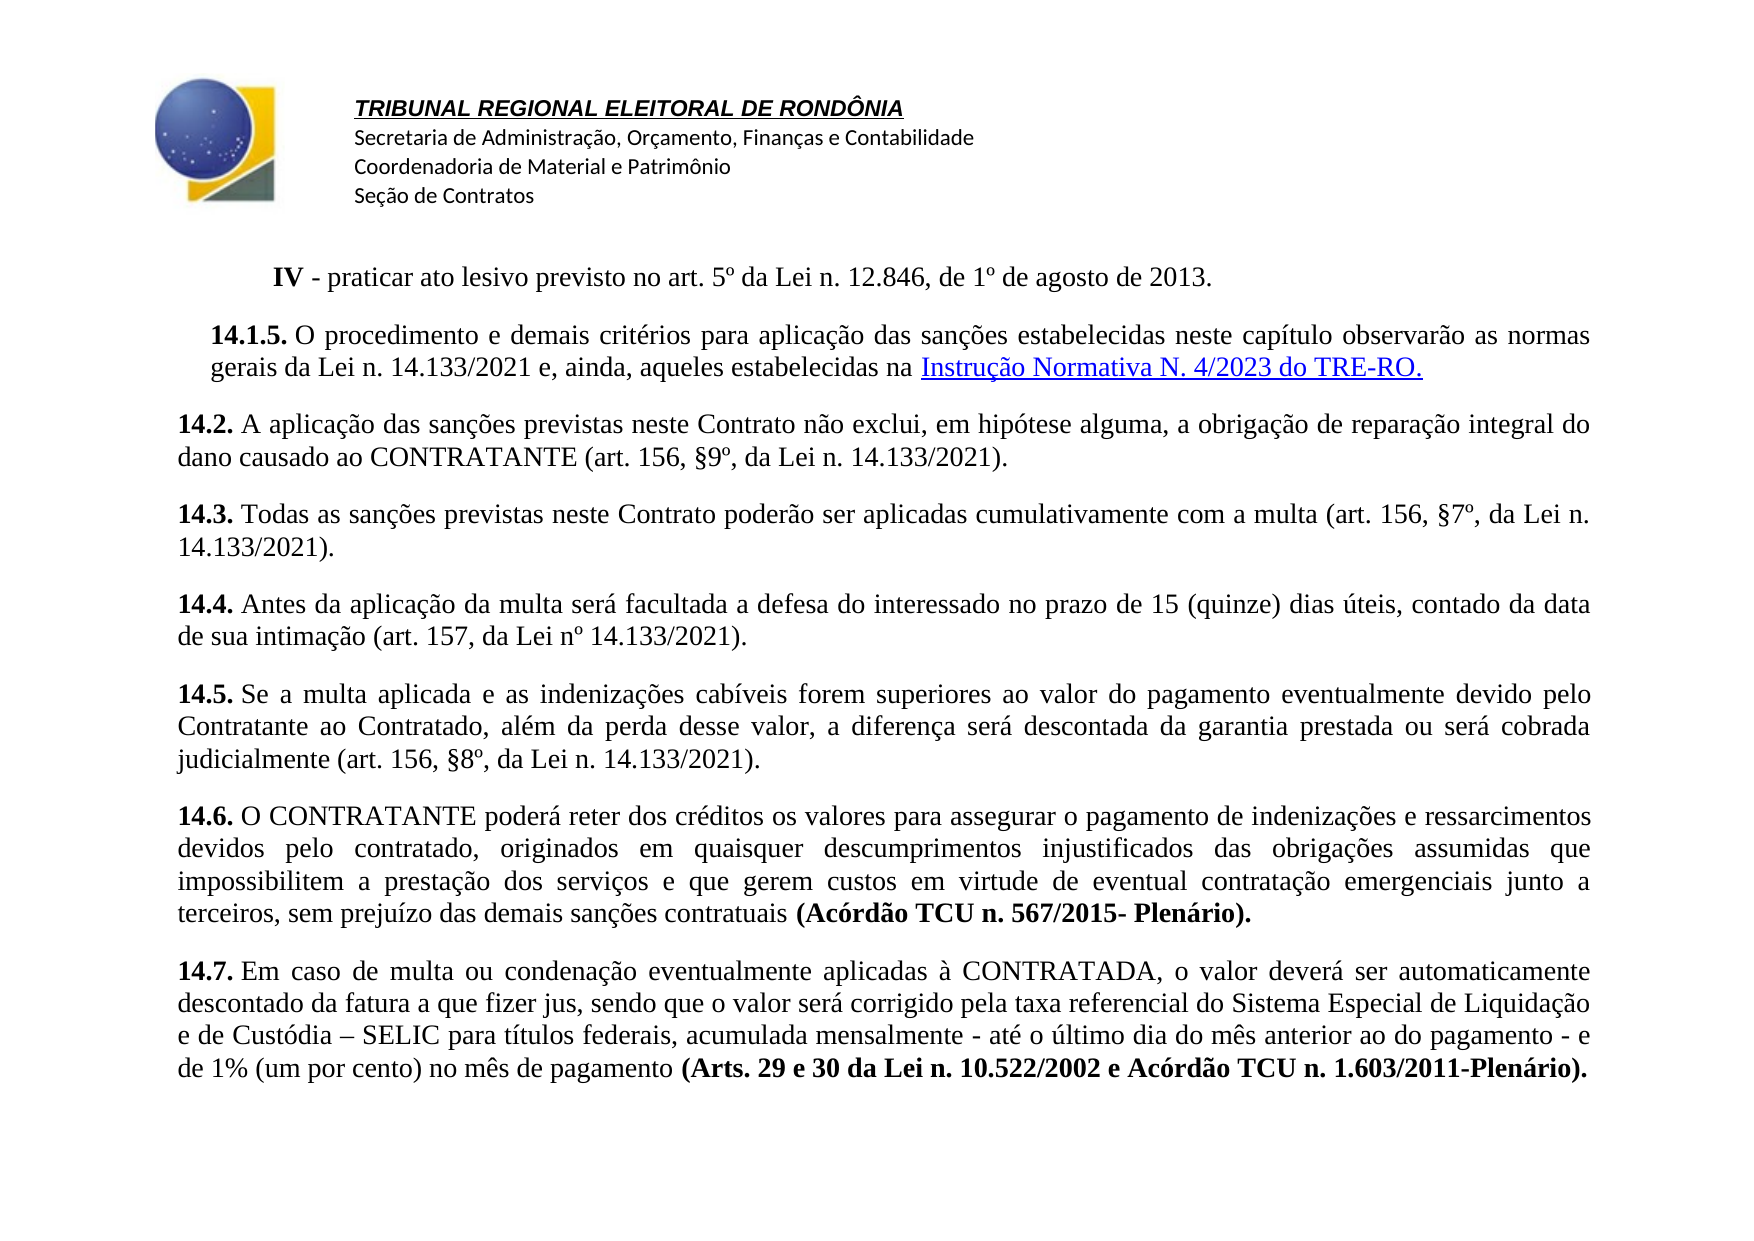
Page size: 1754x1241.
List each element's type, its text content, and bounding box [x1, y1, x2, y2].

text 14.6. O CONTRATANTE poderá reter dos créditos os valores para assegurar o pagamento de indenizações e ressarcimentos devidos pelo contratado, originados em quaisquer descumprimentos injustificados das obrigações assumidas que impossibilitem a prestação dos serviços e que gerem custos em virtude de eventual contratação emergenciais junto a terceiros, sem prejuízo das demais sanções contratuais (Acórdão TCU n. 567/2015- Plenário). [177, 799, 1594, 929]
text IV - praticar ato lesivo previsto no art. 5º da Lei n. 12.846, de 1º de agosto de 2013. [273, 260, 1594, 293]
text 14.1.5. O procedimento e demais critérios para aplicação das sanções estabelecidas neste capítulo observarão as normas gerais da Lei n. 14.133/2021 e, ainda, aqueles estabelecidas na Instrução Normativa N. 4/2023 do TRE-RO. [210, 318, 1594, 382]
text 14.3. Todas as sanções previstas neste Contrato poderão ser aplicadas cumulativamente com a multa (art. 156, §7º, da Lei n. 14.133/2021). [177, 497, 1594, 562]
text 14.7. Em caso de multa ou condenação eventualmente aplicadas à CONTRATADA, o valor deverá ser automaticamente descontado da fatura a que fizer jus, sendo que o valor será corrigido pela taxa referencial do Sistema Especial de Liquidação e de Custódia – SELIC para títulos federais, acumulada mensalmente - até o último dia do mês anterior ao do pagamento - e de 1% (um por cento) no mês de pagamento (Arts. 29 e 30 da Lei n. 10.522/2002 e Acórdão TCU n. 1.603/2011-Plenário). [177, 954, 1594, 1083]
text 14.2. A aplicação das sanções previstas neste Contrato não exclui, em hipótese alguma, a obrigação de reparação integral do dano causado ao CONTRATANTE (art. 156, §9º, da Lei n. 14.133/2021). [177, 407, 1594, 472]
text 14.5. Se a multa aplicada e as indenizações cabíveis forem superiores ao valor do pagamento eventualmente devido pelo Contratante ao Contratado, além da perda desse valor, a diferença será descontada da garantia prestada ou será cobrada judicialmente (art. 156, §8º, da Lei n. 14.133/2021). [177, 677, 1594, 774]
text 14.4. Antes da aplicação da multa será facultada a defesa do interessado no prazo de 15 (quinze) dias úteis, contado da data de sua intimação (art. 157, da Lei nº 14.133/2021). [177, 587, 1594, 652]
